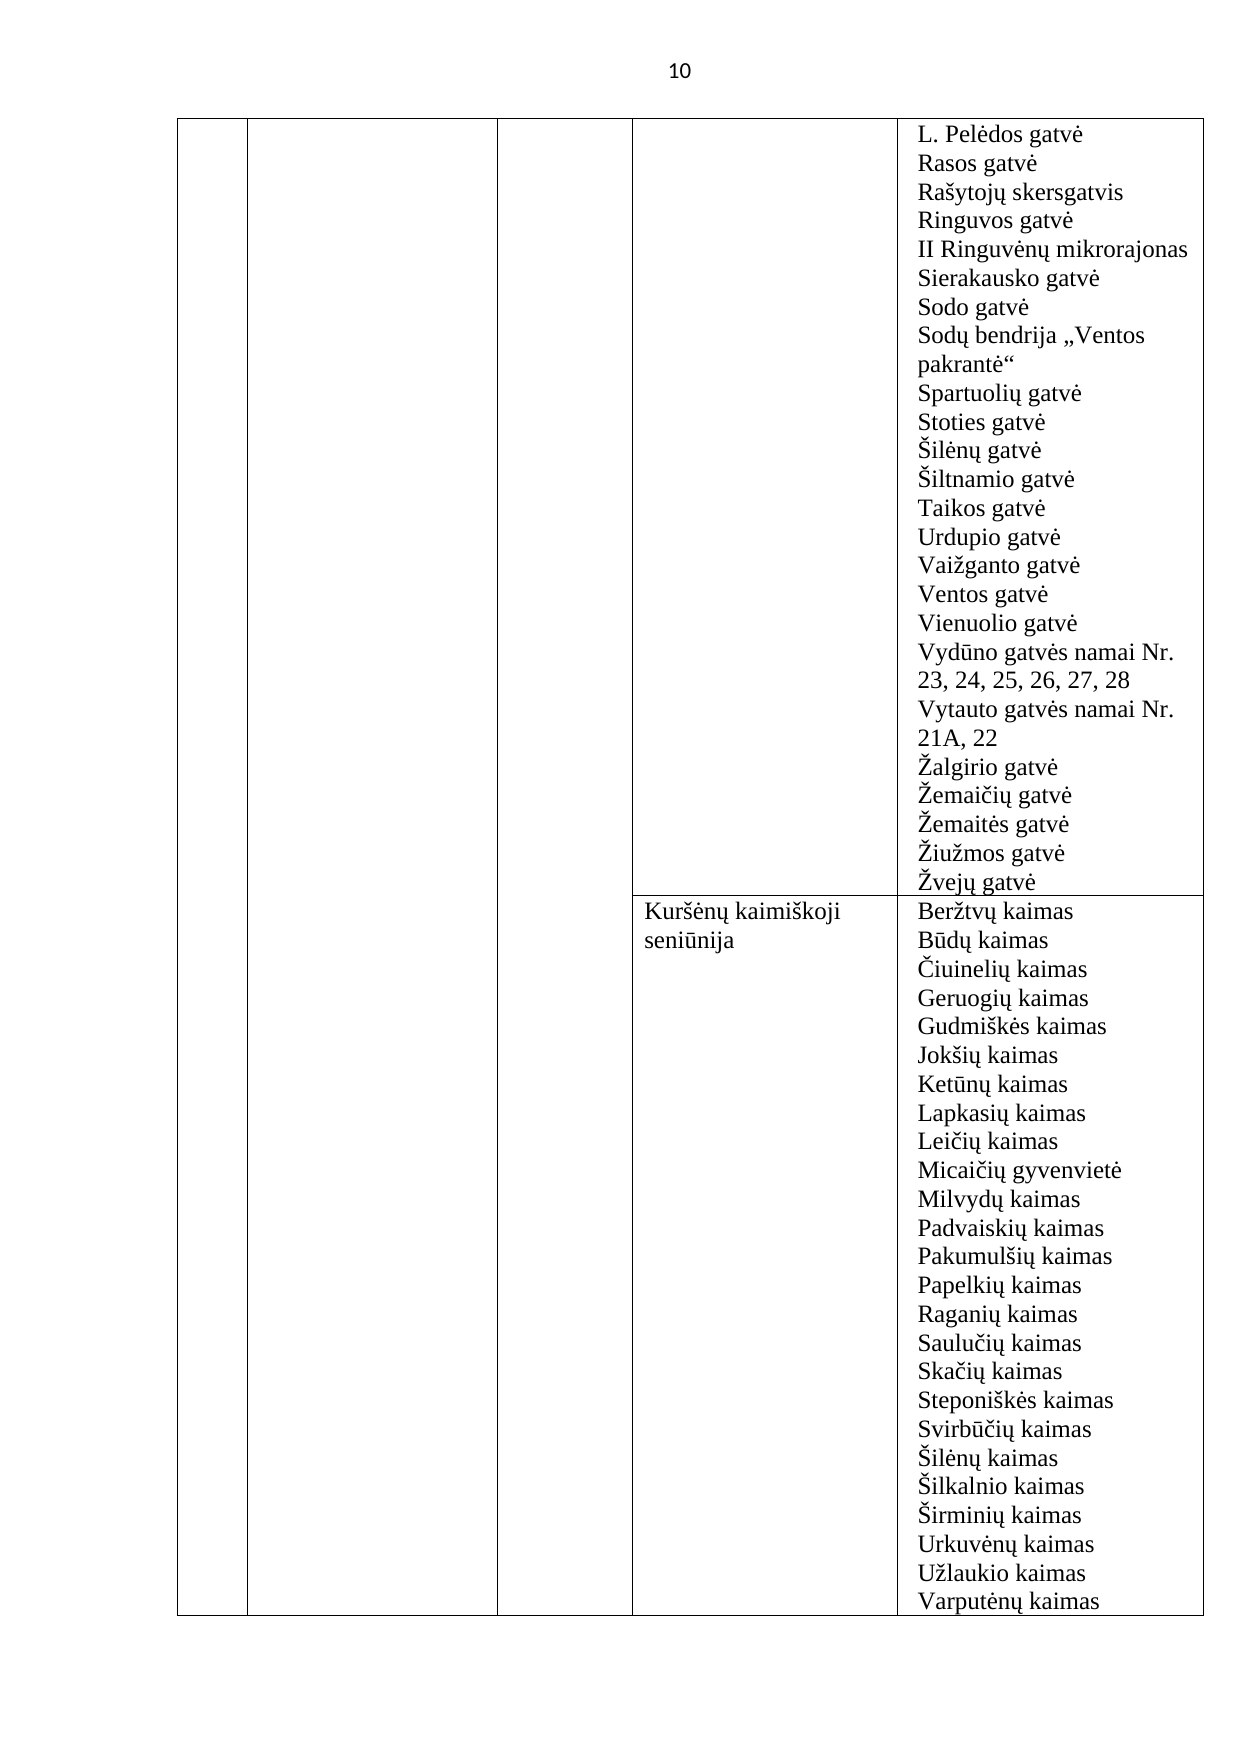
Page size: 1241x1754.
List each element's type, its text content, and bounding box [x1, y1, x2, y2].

table_cell L. Pelėdos gatvė Rasos gatvė Rašytojų skersgatvis Ringuvos gatvė II Ringuvėnų mikrorajonas Sierakausko gatvė Sodo gatvė Sodų bendrija „Ventos pakrantė“ Spartuolių gatvė Stoties gatvė Šilėnų gatvė Šiltnamio gatvė Taikos gatvė Urdupio gatvė Vaižganto gatvė Ventos gatvė Vienuolio gatvė Vydūno gatvės namai Nr. 23, 24, 25, 26, 27, 28 Vytauto gatvės namai Nr. 21A, 22 Žalgirio gatvė Žemaičių gatvė Žemaitės gatvė Žiužmos gatvė Žvejų gatvė [898, 119, 1203, 895]
table_cell [248, 119, 497, 1615]
table_cell [498, 119, 632, 1615]
table_cell Kuršėnų kaimiškoji seniūnija [633, 896, 897, 1615]
table_cell [633, 119, 897, 895]
table_cell [178, 119, 247, 1615]
table_cell Beržtvų kaimas Būdų kaimas Čiuinelių kaimas Geruogių kaimas Gudmiškės kaimas Jokšių kaimas Ketūnų kaimas Lapkasių kaimas Leičių kaimas Micaičių gyvenvietė Milvydų kaimas Padvaiskių kaimas Pakumulšių kaimas Papelkių kaimas Raganių kaimas Saulučių kaimas Skačių kaimas Steponiškės kaimas Svirbūčių kaimas Šilėnų kaimas Šilkalnio kaimas Širminių kaimas Urkuvėnų kaimas Užlaukio kaimas Varputėnų kaimas [898, 896, 1203, 1615]
